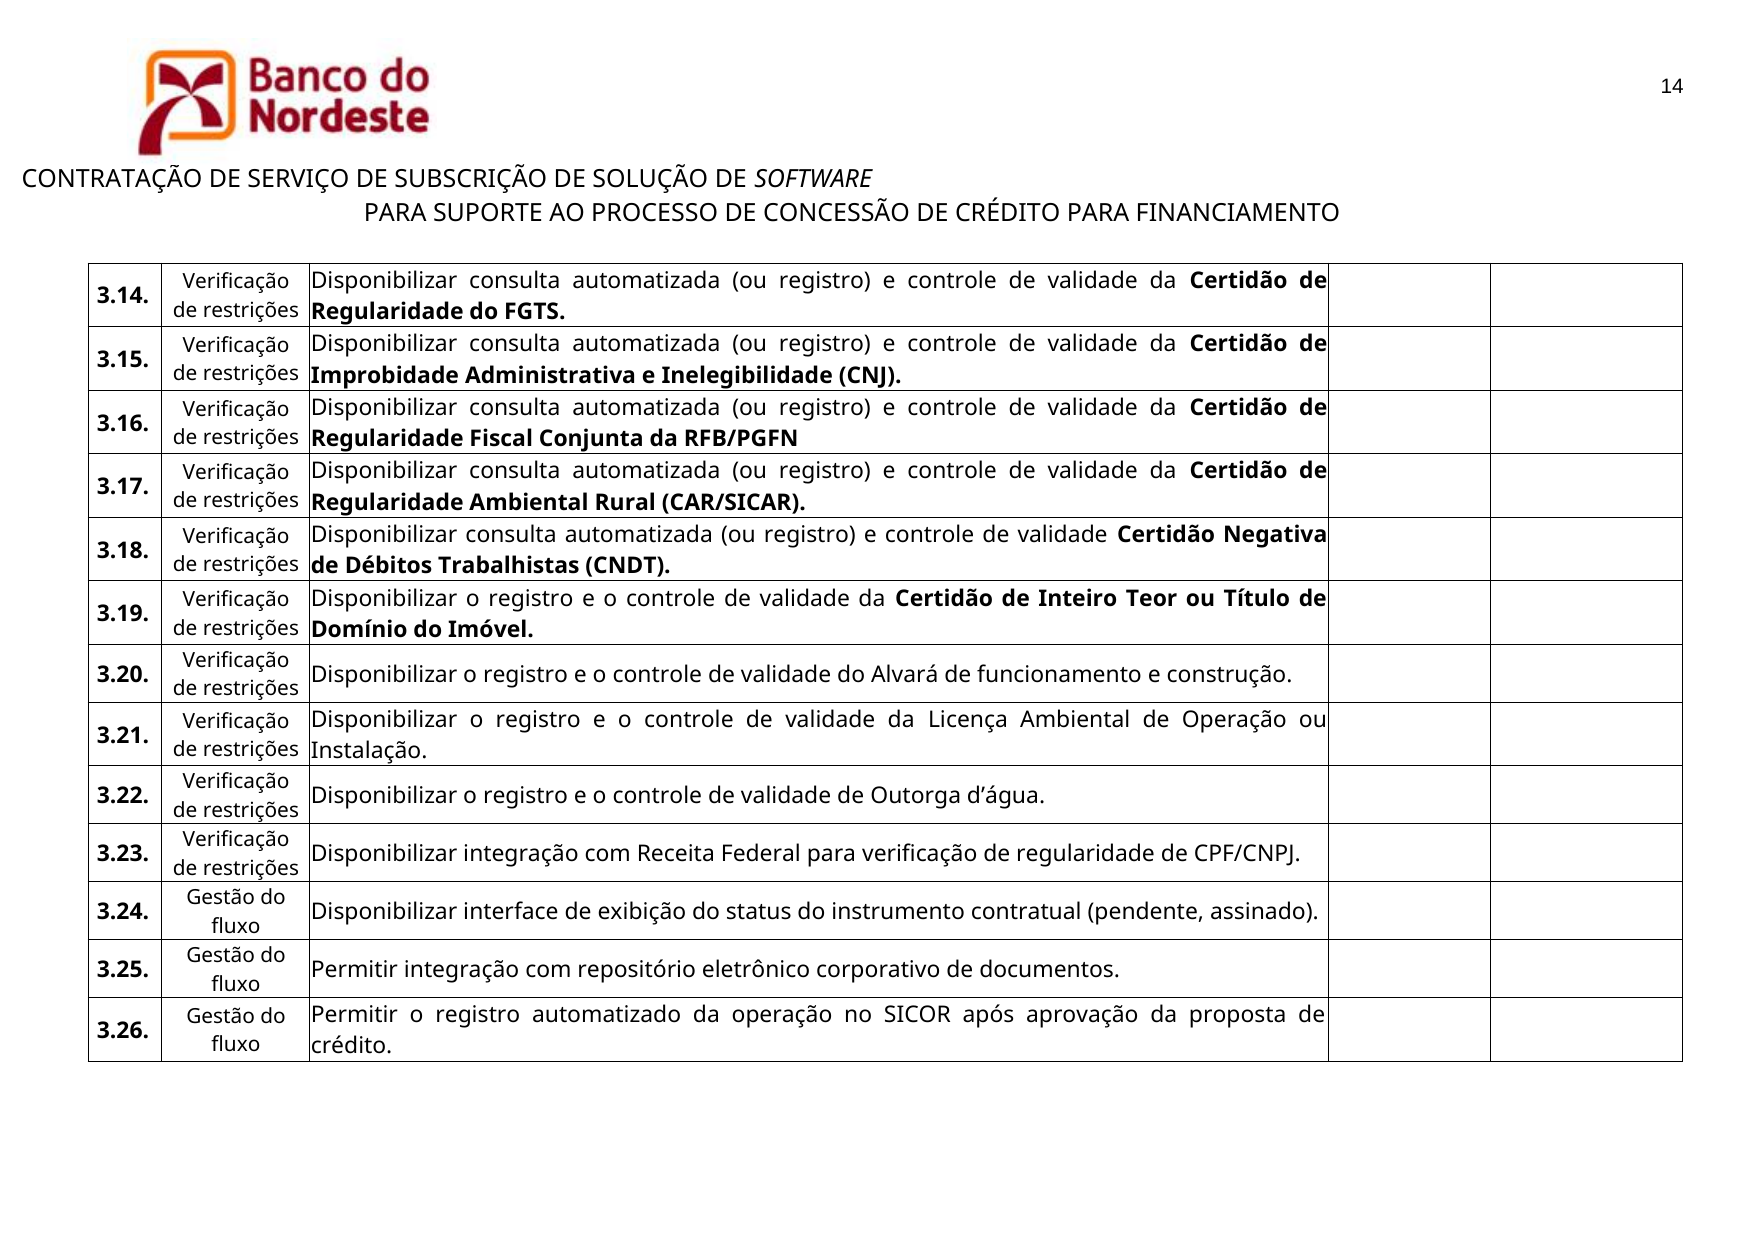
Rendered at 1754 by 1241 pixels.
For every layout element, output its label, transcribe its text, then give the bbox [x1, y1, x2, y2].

table_cell Verificação de restrições [162, 824, 309, 881]
table_cell Gestão do fluxo [162, 940, 309, 997]
table_cell [1329, 518, 1490, 580]
table_cell [1491, 454, 1682, 517]
table_cell [1683, 326, 1687, 390]
table_cell [89, 391, 161, 453]
table_cell [1683, 702, 1687, 765]
table_cell [1329, 882, 1490, 939]
table_cell Disponibilizar integração com Receita Federal para verificação de regularidade de CPF/CNPJ. [310, 824, 1328, 881]
table_cell [1683, 823, 1687, 881]
table_cell [89, 998, 161, 1061]
table_cell [1683, 390, 1687, 453]
table_cell [1683, 765, 1687, 823]
table_cell Verificação de restrições [162, 518, 309, 580]
table_cell [1491, 824, 1682, 881]
table_cell [1683, 939, 1687, 997]
table_cell [1491, 327, 1682, 390]
table_cell Verificação de restrições [162, 327, 309, 390]
table_cell [1329, 391, 1490, 453]
table_cell [89, 766, 161, 823]
table_cell Disponibilizar interface de exibição do status do instrumento contratual (pendente, assinado). [310, 882, 1328, 939]
table_cell Verificação de restrições [162, 264, 309, 326]
table_cell [1329, 824, 1490, 881]
table_cell Disponibilizar consulta automatizada (ou registro) e controle de validade da Certidão de Regularidade Ambiental Rural (CAR/SICAR). [310, 454, 1328, 517]
table_cell Permitir integração com repositório eletrônico corporativo de documentos. [310, 940, 1328, 997]
table_cell [89, 824, 161, 881]
table_cell Disponibilizar consulta automatizada (ou registro) e controle de validade da Certidão de Improbidade Administrativa e Inelegibilidade (CNJ). [310, 327, 1328, 390]
table_cell Disponibilizar o registro e o controle de validade do Alvará de funcionamento e construção. [310, 645, 1328, 702]
table_cell [1491, 518, 1682, 580]
table_cell [1491, 645, 1682, 702]
table_cell Disponibilizar consulta automatizada (ou registro) e controle de validade da Certidão de Regularidade do FGTS. [310, 264, 1328, 326]
table_cell [1491, 581, 1682, 644]
table_cell [1491, 391, 1682, 453]
table_cell [1683, 517, 1687, 580]
table_cell [1683, 263, 1687, 326]
table_cell Disponibilizar o registro e o controle de validade de Outorga d’água. [310, 766, 1328, 823]
table_cell Verificação de restrições [162, 454, 309, 517]
table_cell Disponibilizar consulta automatizada (ou registro) e controle de validade Certidão Negativa de Débitos Trabalhistas (CNDT). [310, 518, 1328, 580]
table_cell [89, 703, 161, 765]
table_cell Disponibilizar o registro e o controle de validade da Licença Ambiental de Operação ou Instalação. [310, 703, 1328, 765]
table_cell [1491, 766, 1682, 823]
table_cell [1329, 454, 1490, 517]
table_cell [1329, 940, 1490, 997]
table_cell [1683, 881, 1687, 939]
table_cell [89, 882, 161, 939]
table_cell Gestão do fluxo [162, 998, 309, 1061]
table_cell [1491, 882, 1682, 939]
table_cell [89, 645, 161, 702]
table_cell [1683, 997, 1687, 1061]
table_cell [1329, 766, 1490, 823]
table_cell [1491, 940, 1682, 997]
table_cell Permitir o registro automatizado da operação no SICOR após aprovação da proposta de crédito. [310, 998, 1328, 1061]
table_cell [1683, 644, 1687, 702]
table_cell [1491, 703, 1682, 765]
table_cell [1329, 264, 1490, 326]
table_cell [1491, 264, 1682, 326]
table_cell [1683, 580, 1687, 644]
table_cell Disponibilizar o registro e o controle de validade da Certidão de Inteiro Teor ou Título de Domínio do Imóvel. [310, 581, 1328, 644]
table_cell [89, 454, 161, 517]
table_cell [1329, 581, 1490, 644]
table_cell [1329, 703, 1490, 765]
table_cell [89, 327, 161, 390]
table_cell [89, 940, 161, 997]
table_cell Verificação de restrições [162, 581, 309, 644]
table_cell [1683, 453, 1687, 517]
table_cell [1329, 998, 1490, 1061]
table_cell [89, 581, 161, 644]
table_cell Disponibilizar consulta automatizada (ou registro) e controle de validade da Certidão de Regularidade Fiscal Conjunta da RFB/PGFN [310, 391, 1328, 453]
table_cell [89, 518, 161, 580]
table_cell Gestão do fluxo [162, 882, 309, 939]
table_cell [1491, 998, 1682, 1061]
table_cell [89, 264, 161, 326]
table_cell [1329, 327, 1490, 390]
table_cell Verificação de restrições [162, 766, 309, 823]
table_cell Verificação de restrições [162, 703, 309, 765]
table_cell Verificação de restrições [162, 391, 309, 453]
table_cell Verificação de restrições [162, 645, 309, 702]
table_cell [1329, 645, 1490, 702]
